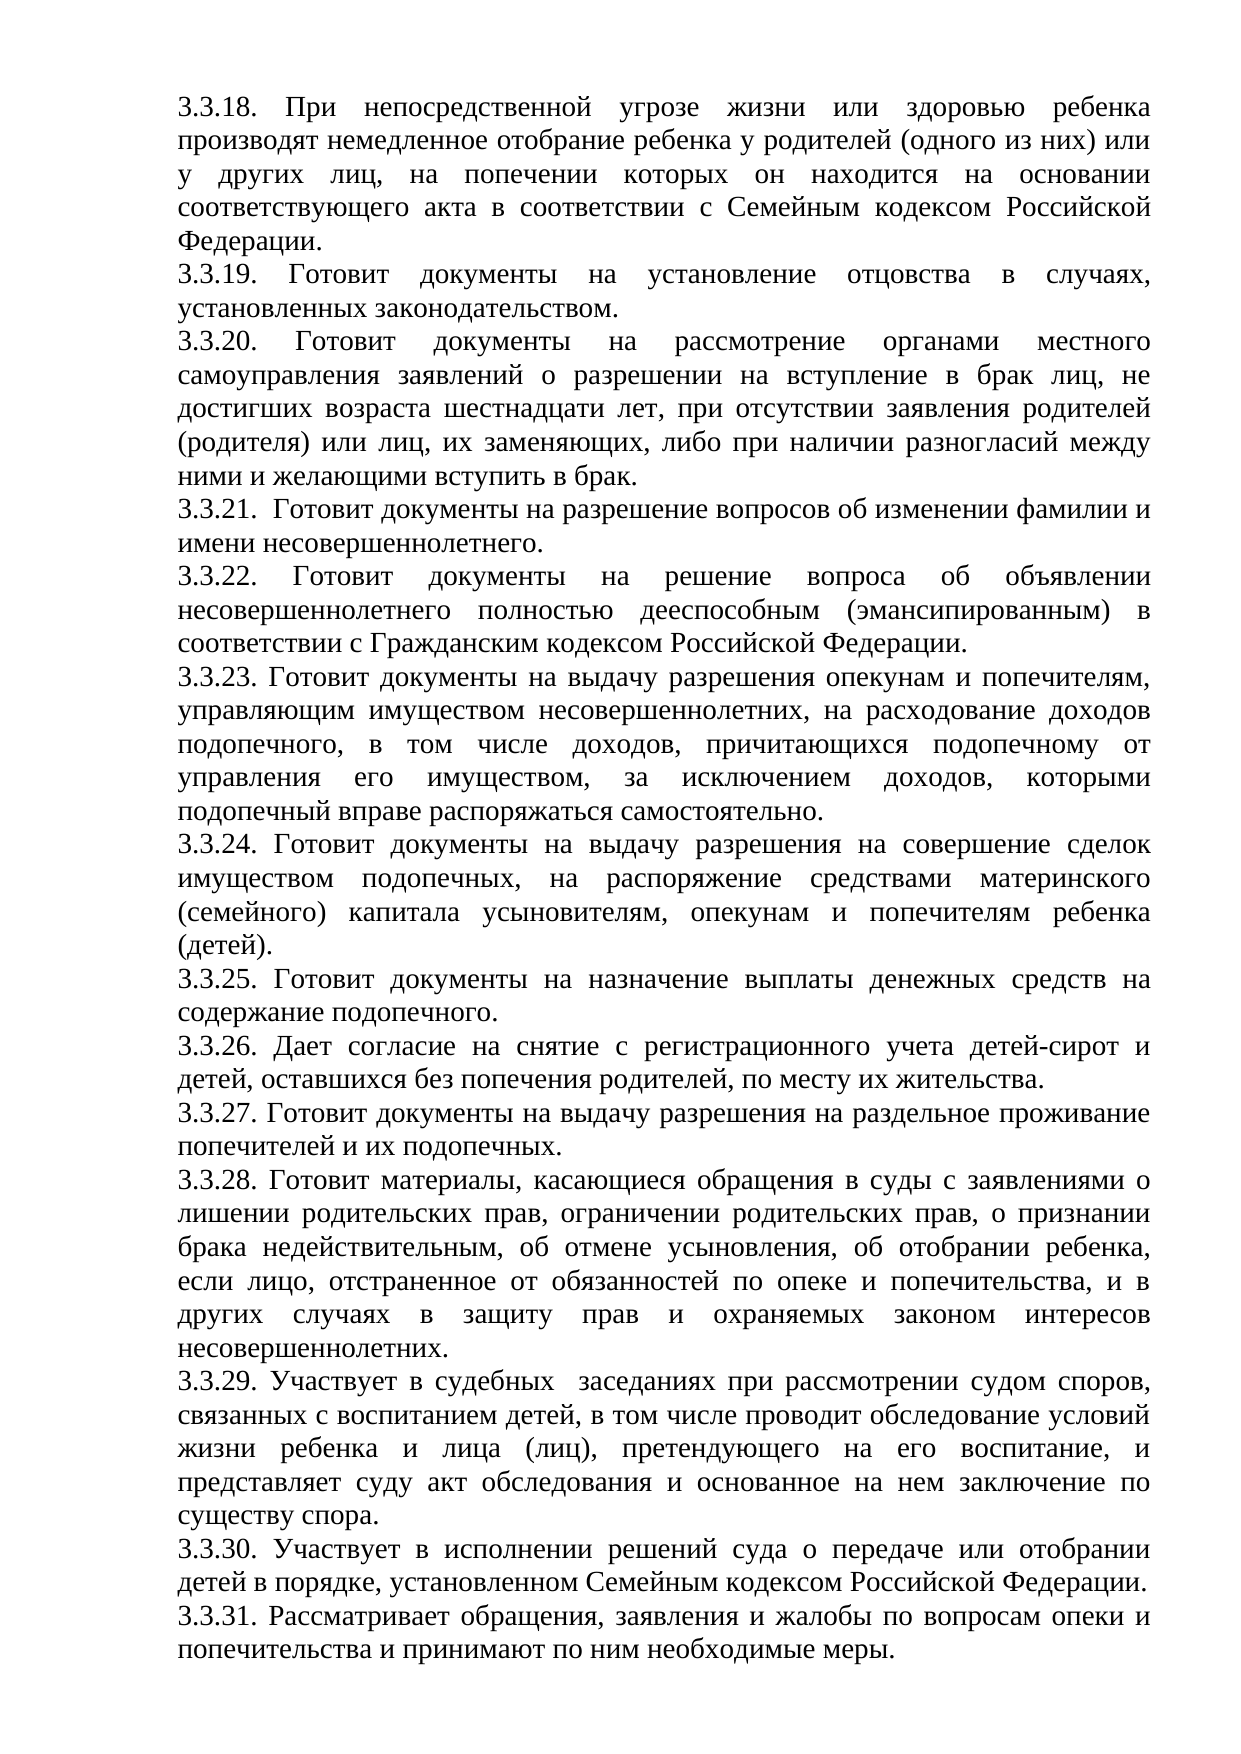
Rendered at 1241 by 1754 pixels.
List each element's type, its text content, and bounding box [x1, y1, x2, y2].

text 3.3.30. Участвует в исполнении решений суда о передаче или отобрании детей в порядке, установленном Семейным кодексом Российской Федерации. [177, 1531, 1152, 1598]
text 3.3.27. Готовит документы на выдачу разрешения на раздельное проживание попечителей и их подопечных. [177, 1095, 1152, 1162]
text 3.3.31. Рассматривает обращения, заявления и жалобы по вопросам опеки и попечительства и принимают по ним необходимые меры. [177, 1598, 1152, 1665]
text 3.3.22. Готовит документы на решение вопроса об объявлении несовершеннолетнего полностью дееспособным (эмансипированным) в соответствии с Гражданским кодексом Российской Федерации. [177, 558, 1152, 659]
text 3.3.26. Дает согласие на снятие с регистрационного учета детей-сирот и детей, оставшихся без попечения родителей, по месту их жительства. [177, 1028, 1152, 1095]
text 3.3.21. Готовит документы на разрешение вопросов об изменении фамилии и имени несовершеннолетнего. [177, 491, 1152, 558]
text 3.3.24. Готовит документы на выдачу разрешения на совершение сделок имуществом подопечных, на распоряжение средствами материнского (семейного) капитала усыновителям, опекунам и попечителям ребенка (детей). [177, 827, 1152, 961]
text 3.3.18. При непосредственной угрозе жизни или здоровью ребенка производят немедленное отобрание ребенка у родителей (одного из них) или у других лиц, на попечении которых он находится на основании соответствующего акта в соответствии с Семейным кодексом Российской Федерации. [177, 89, 1152, 256]
text 3.3.28. Готовит материалы, касающиеся обращения в суды с заявлениями о лишении родительских прав, ограничении родительских прав, о признании брака недействительным, об отмене усыновления, об отобрании ребенка, если лицо, отстраненное от обязанностей по опеке и попечительства, и в других случаях в защиту прав и охраняемых законом интересов несовершеннолетних. [177, 1162, 1152, 1363]
text 3.3.29. Участвует в судебных заседаниях при рассмотрении судом споров, связанных с воспитанием детей, в том числе проводит обследование условий жизни ребенка и лица (лиц), претендующего на его воспитание, и представляет суду акт обследования и основанное на нем заключение по существу спора. [177, 1363, 1152, 1531]
text 3.3.25. Готовит документы на назначение выплаты денежных средств на содержание подопечного. [177, 961, 1152, 1028]
text 3.3.20. Готовит документы на рассмотрение органами местного самоуправления заявлений о разрешении на вступление в брак лиц, не достигших возраста шестнадцати лет, при отсутствии заявления родителей (родителя) или лиц, их заменяющих, либо при наличии разногласий между ними и желающими вступить в брак. [177, 323, 1152, 491]
text 3.3.19. Готовит документы на установление отцовства в случаях, установленных законодательством. [177, 256, 1152, 323]
text 3.3.23. Готовит документы на выдачу разрешения опекунам и попечителям, управляющим имуществом несовершеннолетних, на расходование доходов подопечного, в том числе доходов, причитающихся подопечному от управления его имуществом, за исключением доходов, которыми подопечный вправе распоряжаться самостоятельно. [177, 659, 1152, 827]
